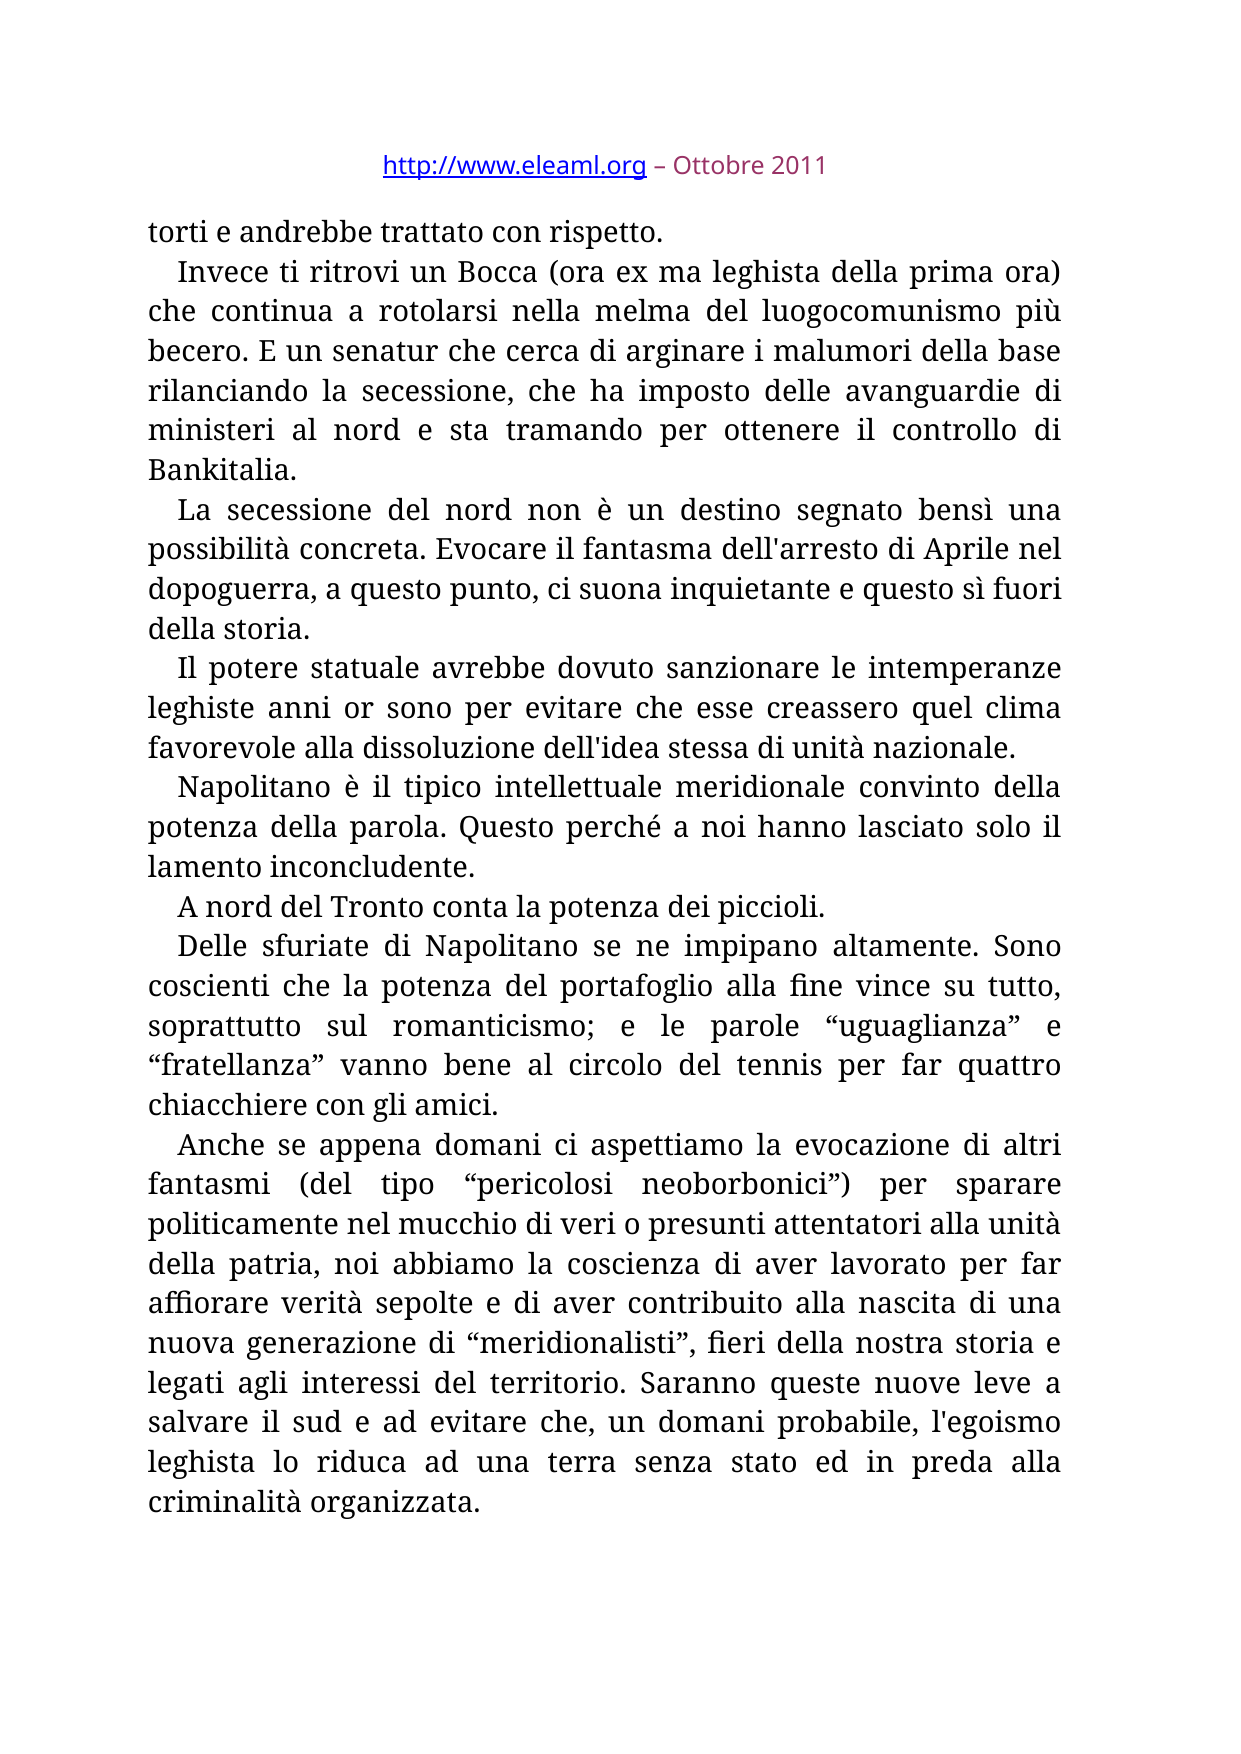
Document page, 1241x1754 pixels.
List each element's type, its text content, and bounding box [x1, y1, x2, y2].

text torti e andrebbe trattato con rispetto. [148, 211, 1063, 251]
text Invece ti ritrovi un Bocca (ora ex ma leghista della prima ora) che continua a rotolarsi nella melma del luogocomunismo più becero. E un senatur che cerca di arginare i malumori della base rilanciando la secessione, che ha imposto delle avanguardie di ministeri al nord e sta tramando per ottenere il controllo di Bankitalia. [148, 251, 1063, 489]
text Napolitano è il tipico intellettuale meridionale convinto della potenza della parola. Questo perché a noi hanno lasciato solo il lamento inconcludente. [148, 767, 1063, 886]
text Delle sfuriate di Napolitano se ne impipano altamente. Sono coscienti che la potenza del portafoglio alla fine vince su tutto, soprattutto sul romanticismo; e le parole “uguaglianza” e “fratellanza” vanno bene al circolo del tennis per far quattro chiacchiere con gli amici. [148, 926, 1063, 1124]
text Anche se appena domani ci aspettiamo la evocazione di altri fantasmi (del tipo “pericolosi neoborbonici”) per sparare politicamente nel mucchio di veri o presunti attentatori alla unità della patria, noi abbiamo la coscienza di aver lavorato per far affiorare verità sepolte e di aver contribuito alla nascita di una nuova generazione di “meridionalisti”, fieri della nostra storia e legati agli interessi del territorio. Saranno queste nuove leve a salvare il sud e ad evitare che, un domani probabile, l'egoismo leghista lo riduca ad una terra senza stato ed in preda alla criminalità organizzata. [148, 1124, 1063, 1521]
text A nord del Tronto conta la potenza dei piccioli. [148, 886, 1063, 926]
text Il potere statuale avrebbe dovuto sanzionare le intemperanze leghiste anni or sono per evitare che esse creassero quel clima favorevole alla dissoluzione dell'idea stessa di unità nazionale. [148, 648, 1063, 767]
text La secessione del nord non è un destino segnato bensì una possibilità concreta. Evocare il fantasma dell'arresto di Aprile nel dopoguerra, a questo punto, ci suona inquietante e questo sì fuori della storia. [148, 489, 1063, 648]
